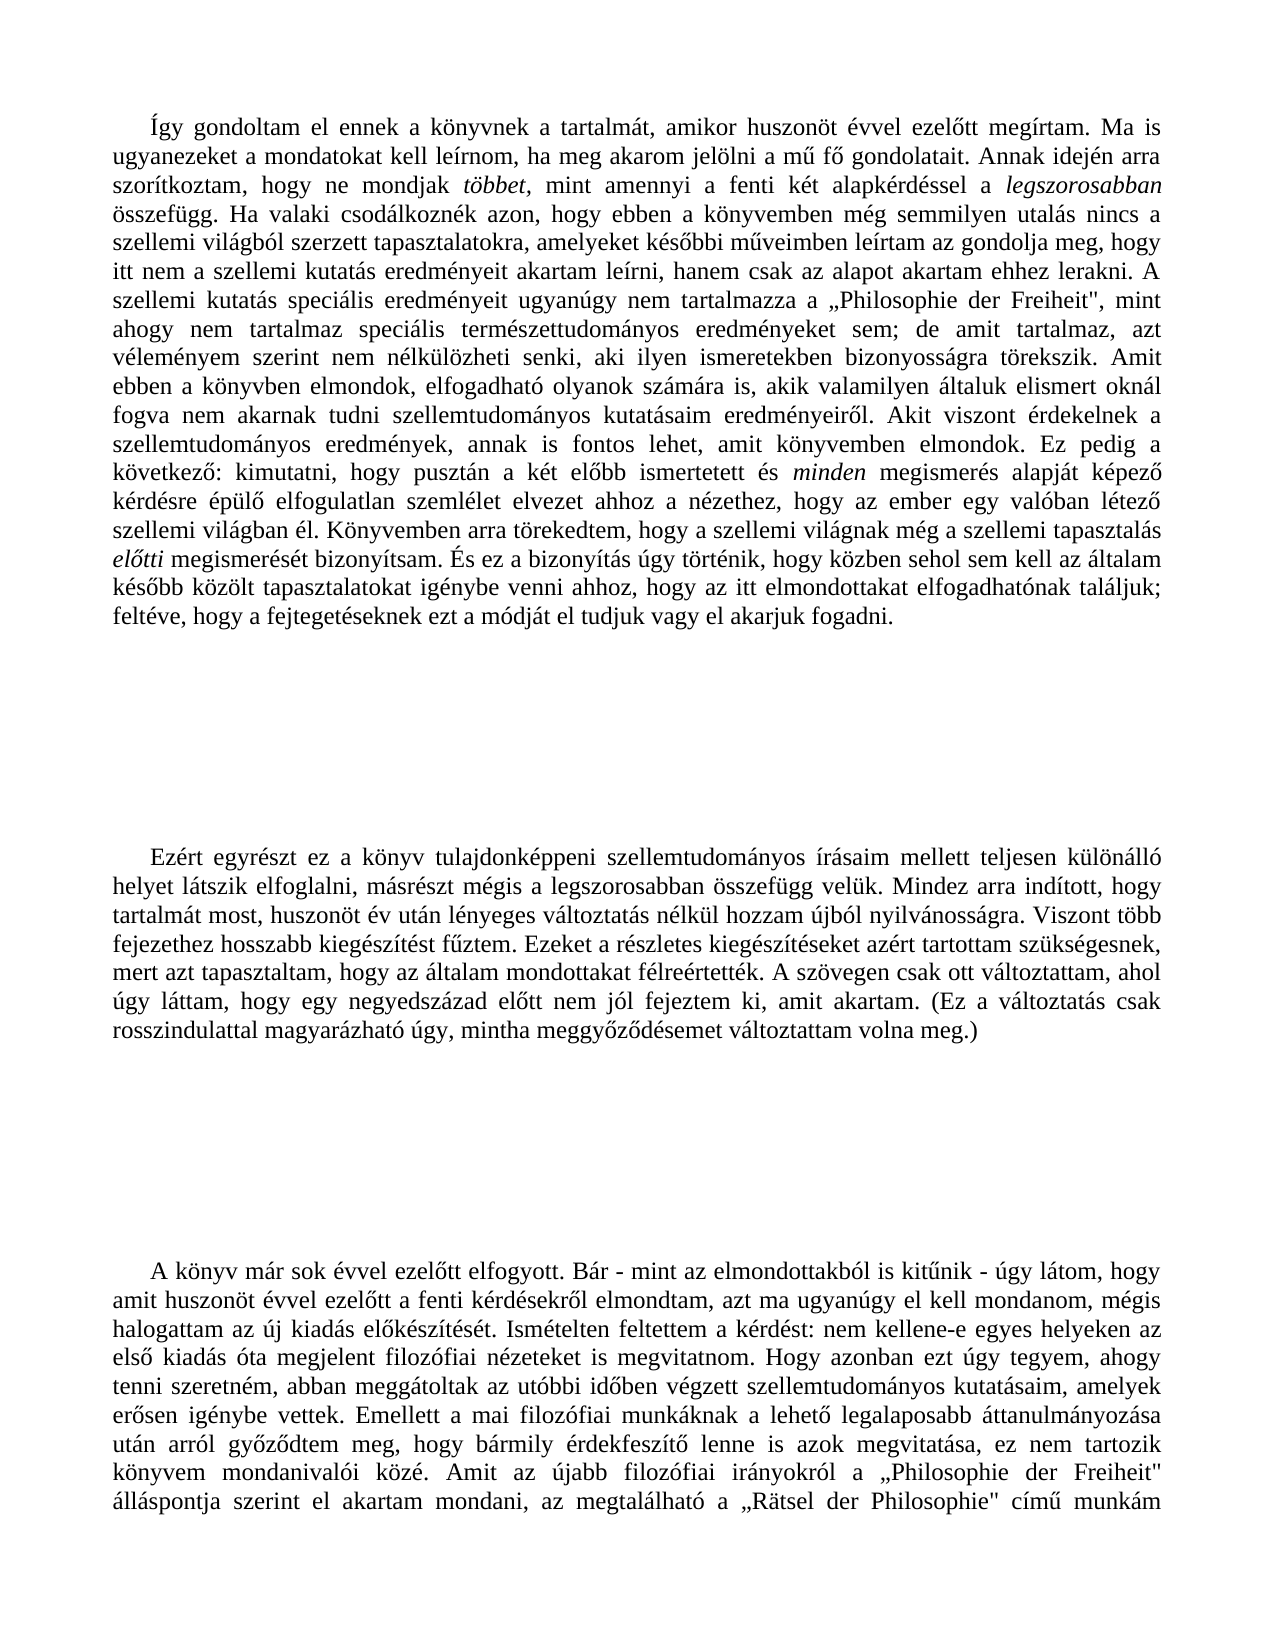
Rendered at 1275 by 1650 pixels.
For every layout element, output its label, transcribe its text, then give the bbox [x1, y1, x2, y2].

text A könyv már sok évvel ezelőtt elfogyott. Bár - mint az elmondottakból is kitűnik - úgy látom, hogy amit huszonöt évvel ezelőtt a fenti kérdésekről elmondtam, azt ma ugyanúgy el kell mondanom, mégis halogattam az új kiadás előkészítését. Ismételten feltettem a kérdést: nem kellene-e egyes helyeken az első kiadás óta megjelent filozófiai nézeteket is megvitatnom. Hogy azonban ezt úgy tegyem, ahogy tenni szeretném, abban meggátoltak az utóbbi időben végzett szellemtudományos kutatásaim, amelyek erősen igénybe vettek. Emellett a mai filozófiai munkáknak a lehető legalaposabb áttanulmányozása után arról győződtem meg, hogy bármily érdekfeszítő lenne is azok megvitatása, ez nem tartozik könyvem mondanivalói közé. Amit az újabb filozófiai irányokról a „Philosophie der Freiheit" álláspontja szerint el akartam mondani, az megtalálható a „Rätsel der Philosophie" című munkám [112, 1256, 1162, 1515]
text Így gondoltam el ennek a könyvnek a tartalmát, amikor huszonöt évvel ezelőtt megírtam. Ma is ugyanezeket a mondatokat kell leírnom, ha meg akarom jelölni a mű fő gondolatait. Annak idején arra szorítkoztam, hogy ne mondjak többet, mint amennyi a fenti két alapkérdéssel a legszorosabban összefügg. Ha valaki csodálkoznék azon, hogy ebben a könyvemben még semmilyen utalás nincs a szellemi világból szerzett tapasztalatokra, amelyeket későbbi műveimben leírtam az gondolja meg, hogy itt nem a szellemi kutatás eredményeit akartam leírni, hanem csak az alapot akartam ehhez lerakni. A szellemi kutatás speciális eredményeit ugyanúgy nem tartalmazza a „Philosophie der Freiheit", mint ahogy nem tartalmaz speciális természettudományos eredményeket sem; de amit tartalmaz, azt véleményem szerint nem nélkülözheti senki, aki ilyen ismeretekben bizonyosságra törekszik. Amit ebben a könyvben elmondok, elfogadható olyanok számára is, akik valamilyen általuk elismert oknál fogva nem akarnak tudni szellemtudományos kutatásaim eredményeiről. Akit viszont érdekelnek a szellemtudományos eredmények, annak is fontos lehet, amit könyvemben elmondok. Ez pedig a következő: kimutatni, hogy pusztán a két előbb ismertetett és minden megismerés alapját képező kérdésre épülő elfogulatlan szemlélet elvezet ahhoz a nézethez, hogy az ember egy valóban létező szellemi világban él. Könyvemben arra törekedtem, hogy a szellemi világnak még a szellemi tapasztalás előtti megismerését bizonyítsam. És ez a bizonyítás úgy történik, hogy közben sehol sem kell az általam később közölt tapasztalatokat igénybe venni ahhoz, hogy az itt elmondottakat elfogadhatónak találjuk; feltéve, hogy a fejtegetéseknek ezt a módját el tudjuk vagy el akarjuk fogadni. [112, 112, 1162, 630]
text Ezért egyrészt ez a könyv tulajdonképpeni szellemtudományos írásaim mellett teljesen különálló helyet látszik elfoglalni, másrészt mégis a legszorosabban összefügg velük. Mindez arra indított, hogy tartalmát most, huszonöt év után lényeges változtatás nélkül hozzam újból nyilvánosságra. Viszont több fejezethez hosszabb kiegészítést fűztem. Ezeket a részletes kiegészítéseket azért tartottam szükségesnek, mert azt tapasztaltam, hogy az általam mondottakat félreértették. A szövegen csak ott változtattam, ahol úgy láttam, hogy egy negyedszázad előtt nem jól fejeztem ki, amit akartam. (Ez a változtatás csak rosszindulattal magyarázható úgy, mintha meggyőződésemet változtattam volna meg.) [112, 842, 1162, 1044]
